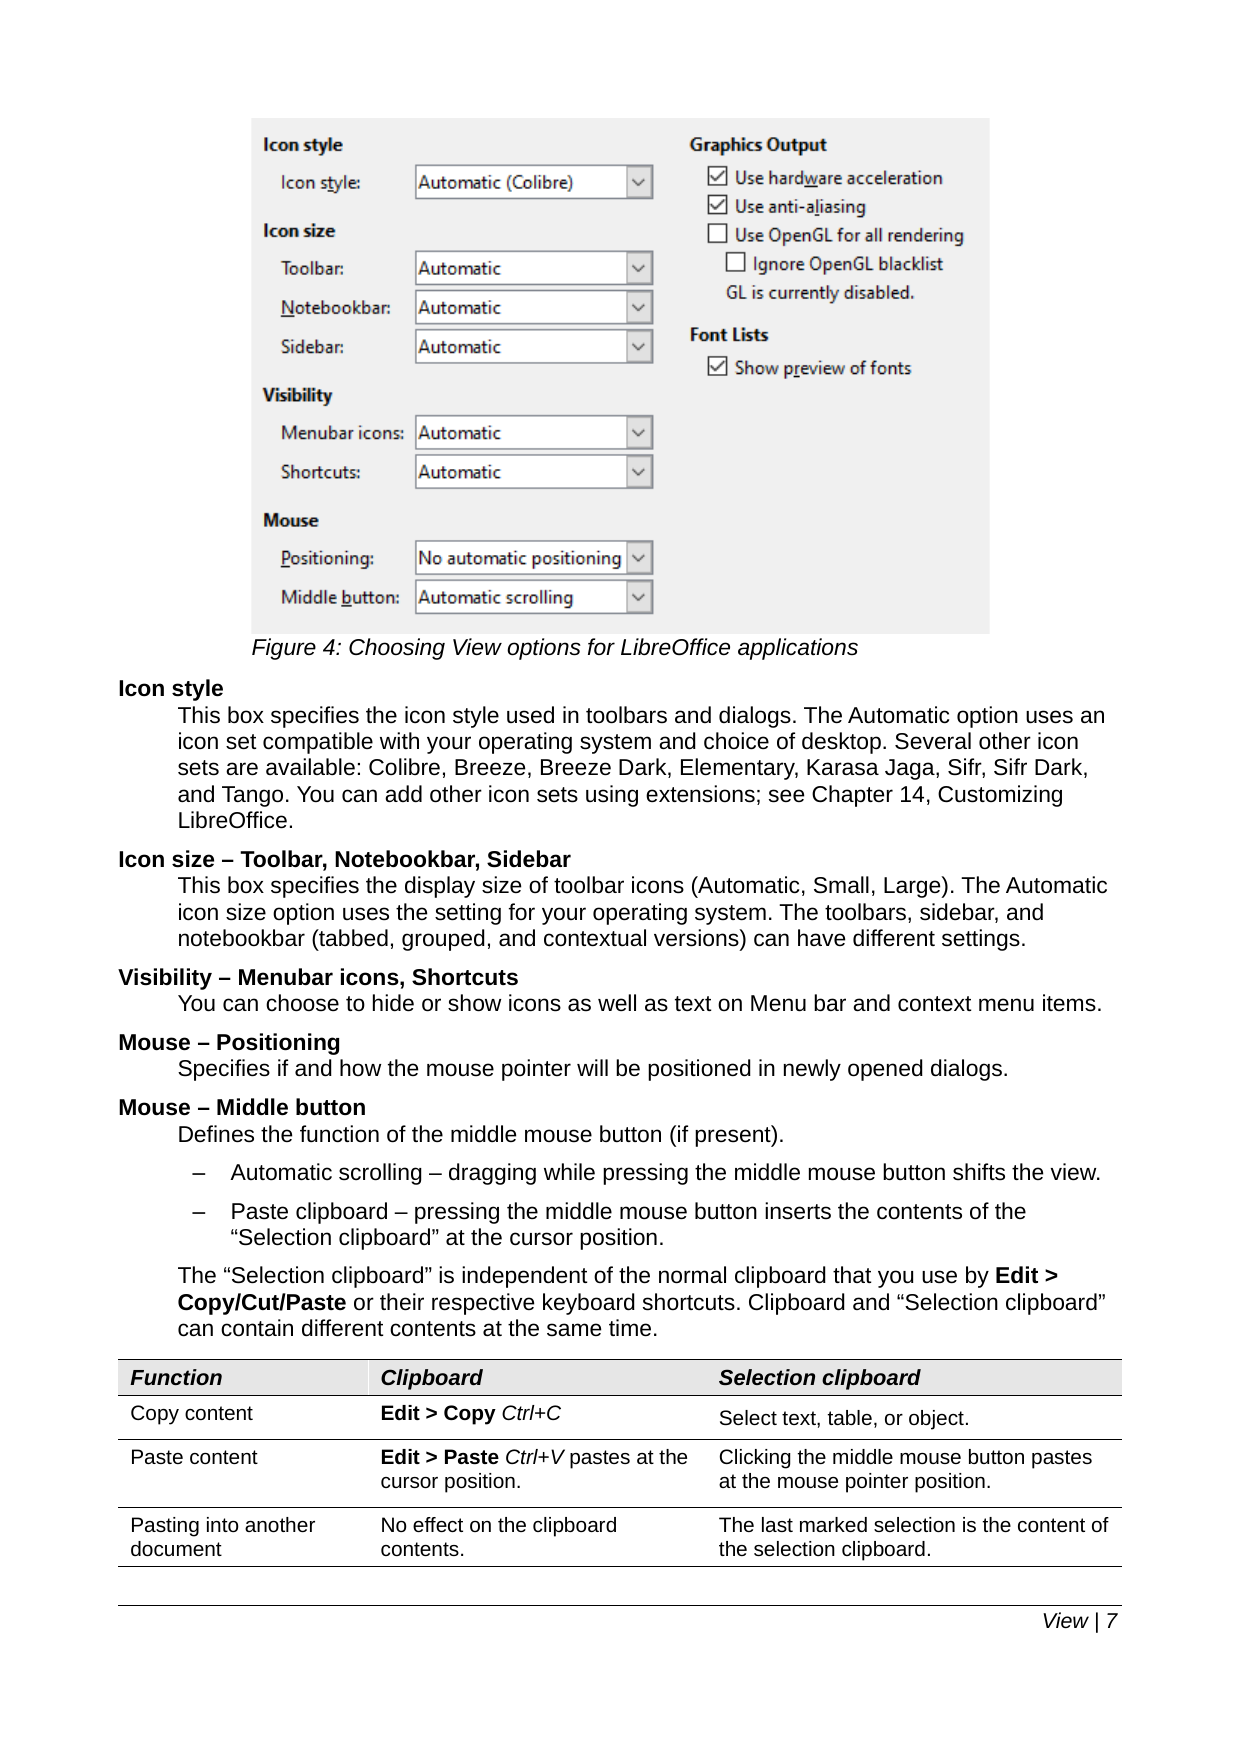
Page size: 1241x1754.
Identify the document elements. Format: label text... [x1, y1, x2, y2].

text Mouse – Positioning [118, 1029, 1122, 1055]
table_cell Clicking the middle mouse button pastes at the mouse pointer position. [707, 1440, 1122, 1507]
list Paste clipboard – pressing the middle mouse button inserts the contents of the “Selection clipboard” at the cursor position. [192, 1198, 1122, 1250]
text Icon style [118, 675, 1122, 702]
table_cell Edit > Copy Ctrl+C [369, 1396, 707, 1438]
table_cell No effect on the clipboard contents. [369, 1508, 707, 1566]
text Icon size – Toolbar, Notebookbar, Sidebar [118, 846, 1122, 872]
text Specifies if and how the mouse pointer will be positioned in newly opened dialogs. [177, 1055, 1122, 1082]
text This box specifies the icon style used in toolbars and dialogs. The Automatic option uses an icon set compatible with your operating system and choice of desktop. Several other icon sets are available: Colibre, Breeze, Breeze Dark, Elementary, Karasa Jaga, Sifr, Sifr Dark, and Tango. You can add other icon sets using extensions; see Chapter 14, Customizing LibreOffice. [177, 702, 1122, 833]
text The “Selection clipboard” is independent of the normal clipboard that you use by Edit > Copy/Cut/Paste or their respective keyboard shortcuts. Clipboard and “Selection clipboard” can contain different contents at the same time. [177, 1262, 1122, 1341]
table_cell Edit > Paste Ctrl+V pastes at the cursor position. [369, 1440, 707, 1507]
table_cell Copy content [118, 1396, 368, 1438]
table_header Function [118, 1360, 368, 1395]
text Visibility – Menubar icons, Shortcuts [118, 964, 1122, 990]
table_cell Select text, table, or object. [707, 1396, 1122, 1438]
table_header Selection clipboard [707, 1360, 1122, 1395]
list Automatic scrolling – dragging while pressing the middle mouse button shifts the view. [192, 1159, 1122, 1186]
table_cell The last marked selection is the content of the selection clipboard. [707, 1508, 1122, 1566]
text This box specifies the display size of toolbar icons (Automatic, Small, Large). The Automatic icon size option uses the setting for your operating system. The toolbars, sidebar, and notebookbar (tabbed, grouped, and contextual versions) can have different settings. [177, 872, 1122, 951]
text Defines the function of the middle mouse button (if present). [177, 1121, 1122, 1147]
table_cell Pasting into another document [118, 1508, 368, 1566]
text Mouse – Middle button [118, 1094, 1122, 1121]
text You can choose to hide or show icons as well as text on Menu bar and context menu items. [177, 990, 1122, 1016]
text Figure 4: Choosing View options for LibreOffice applications [251, 634, 989, 660]
table_header Clipboard [369, 1360, 707, 1395]
table_cell Paste content [118, 1440, 368, 1507]
picture [251, 118, 990, 634]
